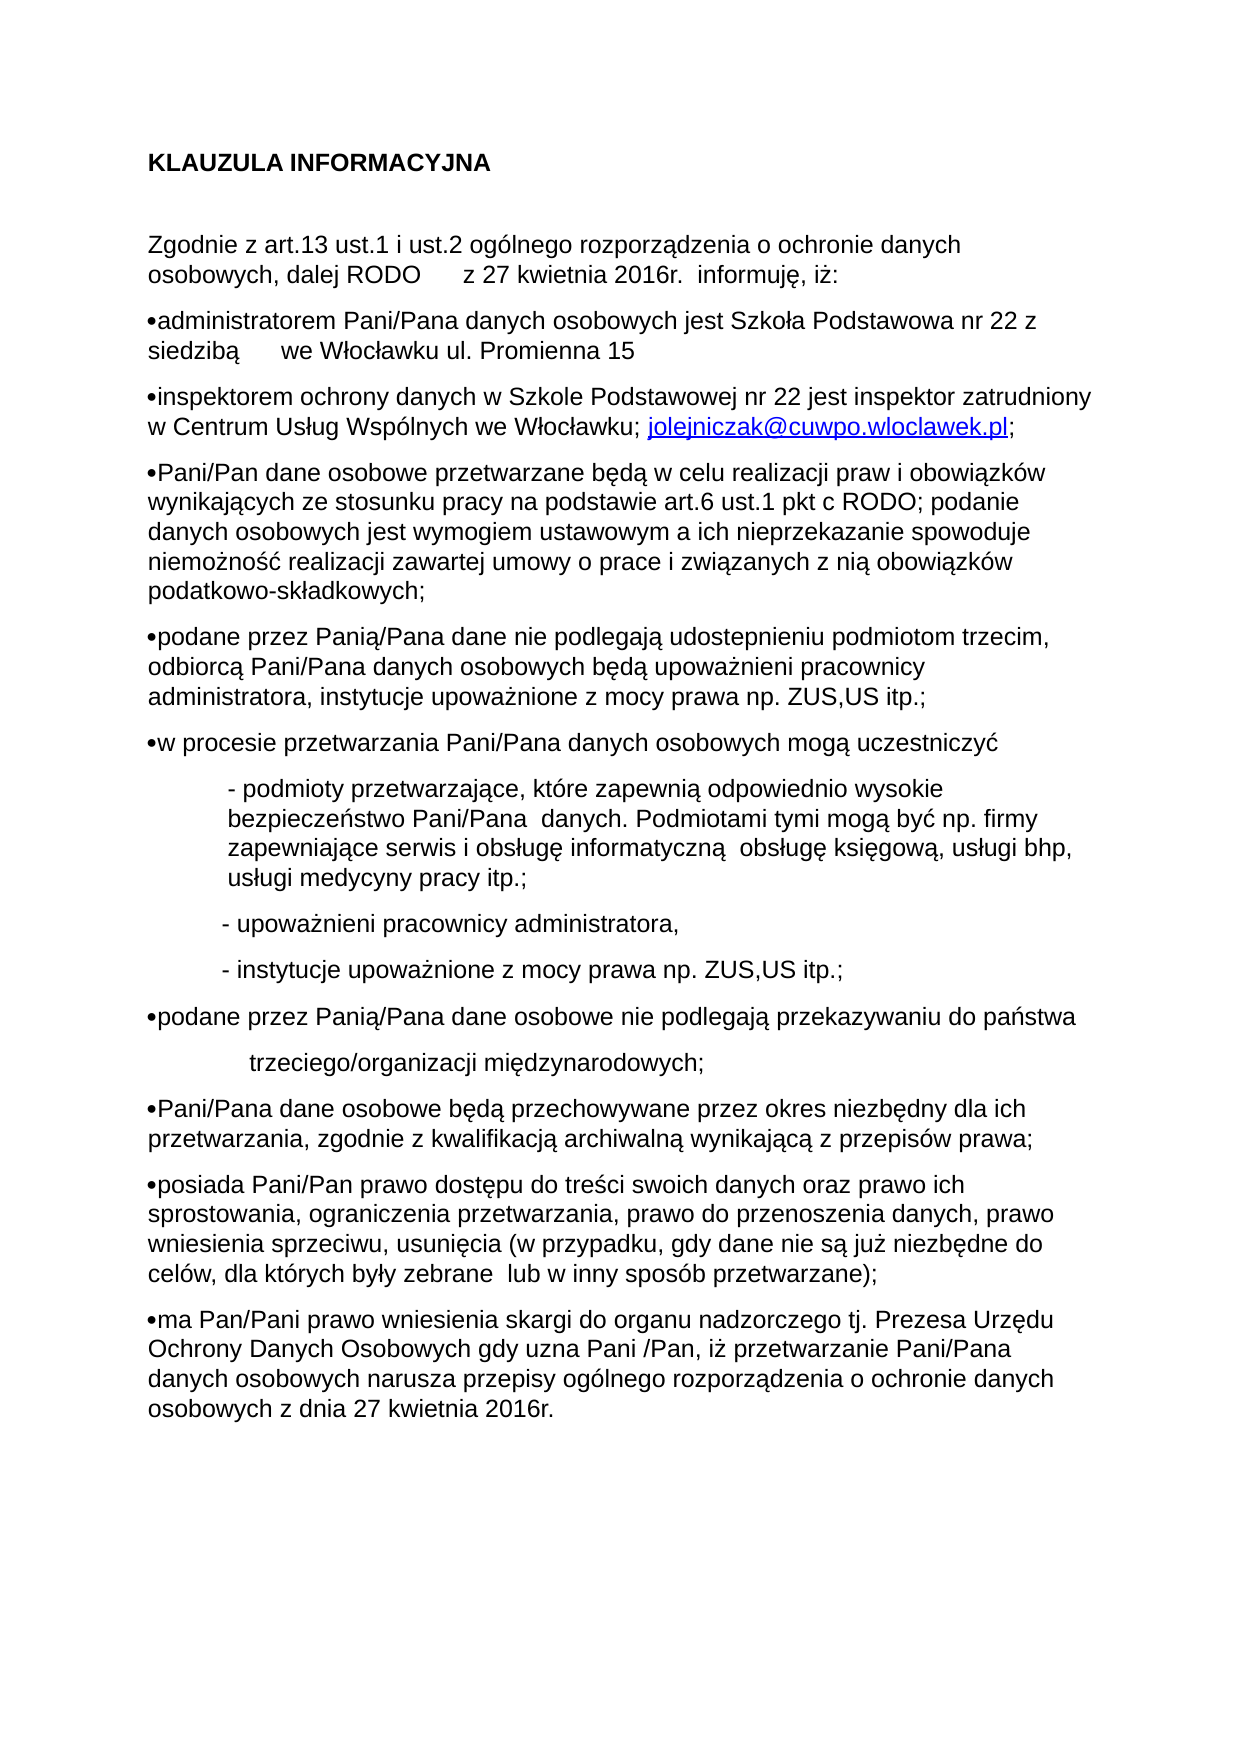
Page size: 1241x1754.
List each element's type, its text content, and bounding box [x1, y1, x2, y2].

list w procesie przetwarzania Pani/Pana danych osobowych mogą uczestniczyć [148, 728, 1093, 756]
list administratorem Pani/Pana danych osobowych jest Szkoła Podstawowa nr 22 z siedzibą we Włocławku ul. Promienna 15 [148, 306, 1093, 364]
list podane przez Panią/Pana dane osobowe nie podlegają przekazywaniu do państwa [148, 1001, 1093, 1030]
text KLAUZULA INFORMACYJNA [148, 148, 1093, 176]
list posiada Pani/Pan prawo dostępu do treści swoich danych oraz prawo ich sprostowania, ograniczenia przetwarzania, prawo do przenoszenia danych, prawo wniesienia sprzeciwu, usunięcia (w przypadku, gdy dane nie są już niezbędne do celów, dla których były zebrane lub w inny sposób przetwarzane); [148, 1170, 1093, 1287]
text - podmioty przetwarzające, które zapewnią odpowiednio wysokie bezpieczeństwo Pani/Pana danych. Podmiotami tymi mogą być np. firmy zapewniające serwis i obsługę informatyczną obsługę księgową, usługi bhp, usługi medycyny pracy itp.; [227, 774, 1093, 891]
list ma Pan/Pani prawo wniesienia skargi do organu nadzorczego tj. Prezesa Urzędu Ochrony Danych Osobowych gdy uzna Pani /Pan, iż przetwarzanie Pani/Pana danych osobowych narusza przepisy ogólnego rozporządzenia o ochronie danych osobowych z dnia 27 kwietnia 2016r. [148, 1305, 1093, 1422]
list inspektorem ochrony danych w Szkole Podstawowej nr 22 jest inspektor zatrudniony w Centrum Usług Wspólnych we Włocławku; jolejniczak@cuwpo.wloclawek.pl; [148, 382, 1093, 440]
list Pani/Pan dane osobowe przetwarzane będą w celu realizacji praw i obowiązków wynikających ze stosunku pracy na podstawie art.6 ust.1 pkt c RODO; podanie danych osobowych jest wymogiem ustawowym a ich nieprzekazanie spowoduje niemożność realizacji zawartej umowy o prace i związanych z nią obowiązków podatkowo-składkowych; [148, 458, 1093, 605]
text - upoważnieni pracownicy administratora, [148, 909, 1093, 938]
text trzeciego/organizacji międzynarodowych; [148, 1048, 1093, 1076]
list podane przez Panią/Pana dane nie podlegają udostepnieniu podmiotom trzecim, odbiorcą Pani/Pana danych osobowych będą upoważnieni pracownicy administratora, instytucje upoważnione z mocy prawa np. ZUS,US itp.; [148, 622, 1093, 710]
text - instytucje upoważnione z mocy prawa np. ZUS,US itp.; [148, 955, 1093, 984]
list Pani/Pana dane osobowe będą przechowywane przez okres niezbędny dla ich przetwarzania, zgodnie z kwalifikacją archiwalną wynikającą z przepisów prawa; [148, 1094, 1093, 1152]
text Zgodnie z art.13 ust.1 i ust.2 ogólnego rozporządzenia o ochronie danych osobowych, dalej RODO z 27 kwietnia 2016r. informuję, iż: [148, 230, 1093, 288]
